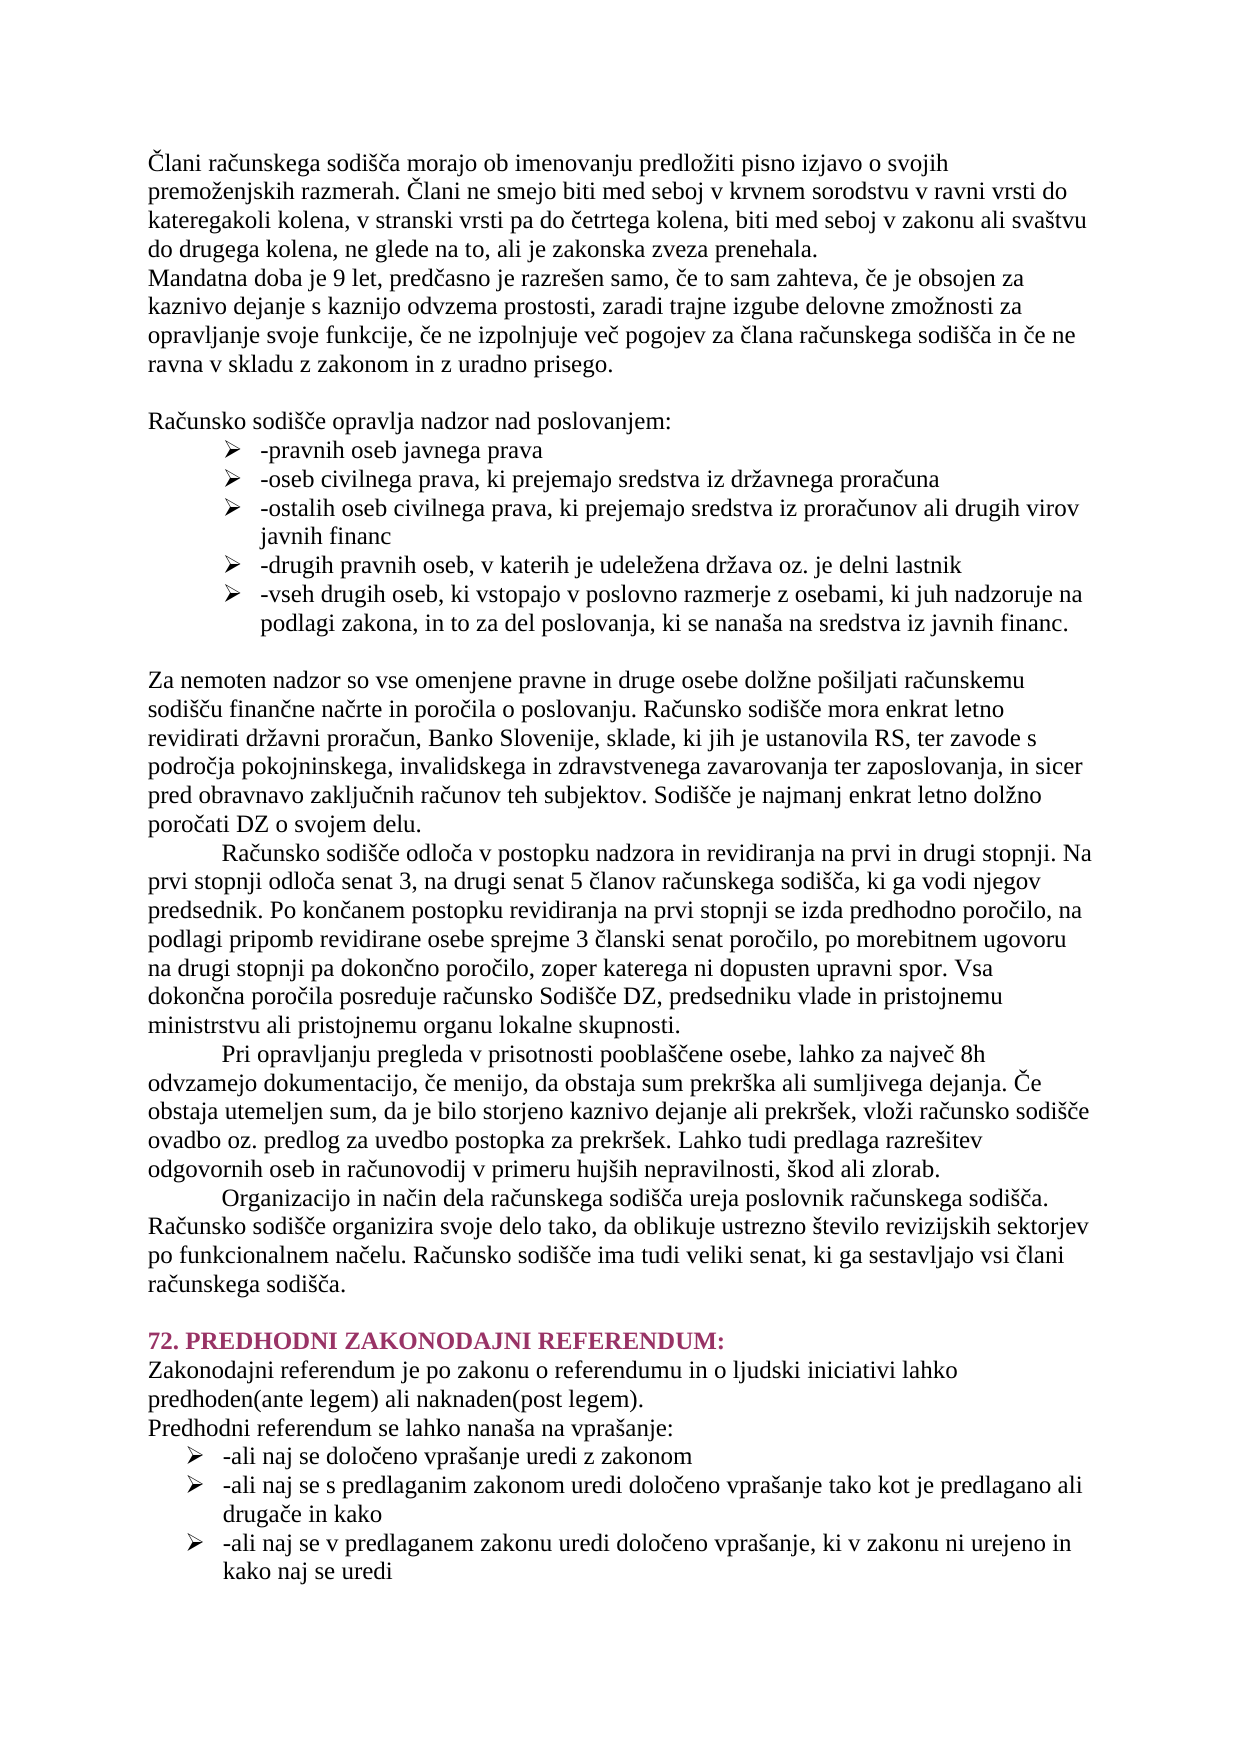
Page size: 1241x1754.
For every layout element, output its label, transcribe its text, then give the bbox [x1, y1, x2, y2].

list -ali naj se s predlaganim zakonom uredi določeno vprašanje tako kot je predlagano ali drugače in kako [185, 1470, 1093, 1528]
text Računsko sodišče odloča v postopku nadzora in revidiranja na prvi in drugi stopnji. Na prvi stopnji odloča senat 3, na drugi senat 5 članov računskega sodišča, ki ga vodi njegov predsednik. Po končanem postopku revidiranja na prvi stopnji se izda predhodno poročilo, na podlagi pripomb revidirane osebe sprejme 3 članski senat poročilo, po morebitnem ugovoru na drugi stopnji pa dokončno poročilo, zoper katerega ni dopusten upravni spor. Vsa dokončna poročila posreduje računsko Sodišče DZ, predsedniku vlade in pristojnemu ministrstvu ali pristojnemu organu lokalne skupnosti. [148, 838, 1093, 1039]
text 72. PREDHODNI ZAKONODAJNI REFERENDUM: [148, 1326, 1093, 1355]
text Člani računskega sodišča morajo ob imenovanju predložiti pisno izjavo o svojih premoženjskih razmerah. Člani ne smejo biti med seboj v krvnem sorodstvu v ravni vrsti do kateregakoli kolena, v stranski vrsti pa do četrtega kolena, biti med seboj v zakonu ali svaštvu do drugega kolena, ne glede na to, ali je zakonska zveza prenehala. [148, 148, 1093, 263]
text Mandatna doba je 9 let, predčasno je razrešen samo, če to sam zahteva, če je obsojen za kaznivo dejanje s kaznijo odvzema prostosti, zaradi trajne izgube delovne zmožnosti za opravljanje svoje funkcije, če ne izpolnjuje več pogojev za člana računskega sodišča in če ne ravna v skladu z zakonom in z uradno prisego. [148, 263, 1093, 378]
list -ali naj se določeno vprašanje uredi z zakonom [185, 1441, 1093, 1470]
text Računsko sodišče opravlja nadzor nad poslovanjem: [148, 406, 1093, 435]
list -ali naj se v predlaganem zakonu uredi določeno vprašanje, ki v zakonu ni urejeno in kako naj se uredi [185, 1528, 1093, 1585]
list -drugih pravnih oseb, v katerih je udeležena država oz. je delni lastnik [223, 550, 1093, 579]
text Predhodni referendum se lahko nanaša na vprašanje: [148, 1413, 1093, 1441]
list -oseb civilnega prava, ki prejemajo sredstva iz državnega proračuna [223, 464, 1093, 493]
list -ostalih oseb civilnega prava, ki prejemajo sredstva iz proračunov ali drugih virov javnih financ [223, 493, 1093, 550]
text Zakonodajni referendum je po zakonu o referendumu in o ljudski iniciativi lahko predhoden(ante legem) ali naknaden(post legem). [148, 1355, 1093, 1413]
list -vseh drugih oseb, ki vstopajo v poslovno razmerje z osebami, ki juh nadzoruje na podlagi zakona, in to za del poslovanja, ki se nanaša na sredstva iz javnih financ. [223, 579, 1093, 636]
text Pri opravljanju pregleda v prisotnosti pooblaščene osebe, lahko za največ 8h odvzamejo dokumentacijo, če menijo, da obstaja sum prekrška ali sumljivega dejanja. Če obstaja utemeljen sum, da je bilo storjeno kaznivo dejanje ali prekršek, vloži računsko sodišče ovadbo oz. predlog za uvedbo postopka za prekršek. Lahko tudi predlaga razrešitev odgovornih oseb in računovodij v primeru hujših nepravilnosti, škod ali zlorab. [148, 1039, 1093, 1183]
list -pravnih oseb javnega prava [223, 435, 1093, 464]
text Za nemoten nadzor so vse omenjene pravne in druge osebe dolžne pošiljati računskemu sodišču finančne načrte in poročila o poslovanju. Računsko sodišče mora enkrat letno revidirati državni proračun, Banko Slovenije, sklade, ki jih je ustanovila RS, ter zavode s področja pokojninskega, invalidskega in zdravstvenega zavarovanja ter zaposlovanja, in sicer pred obravnavo zaključnih računov teh subjektov. Sodišče je najmanj enkrat letno dolžno poročati DZ o svojem delu. [148, 665, 1093, 838]
text Organizacijo in način dela računskega sodišča ureja poslovnik računskega sodišča. Računsko sodišče organizira svoje delo tako, da oblikuje ustrezno število revizijskih sektorjev po funkcionalnem načelu. Računsko sodišče ima tudi veliki senat, ki ga sestavljajo vsi člani računskega sodišča. [148, 1183, 1093, 1298]
